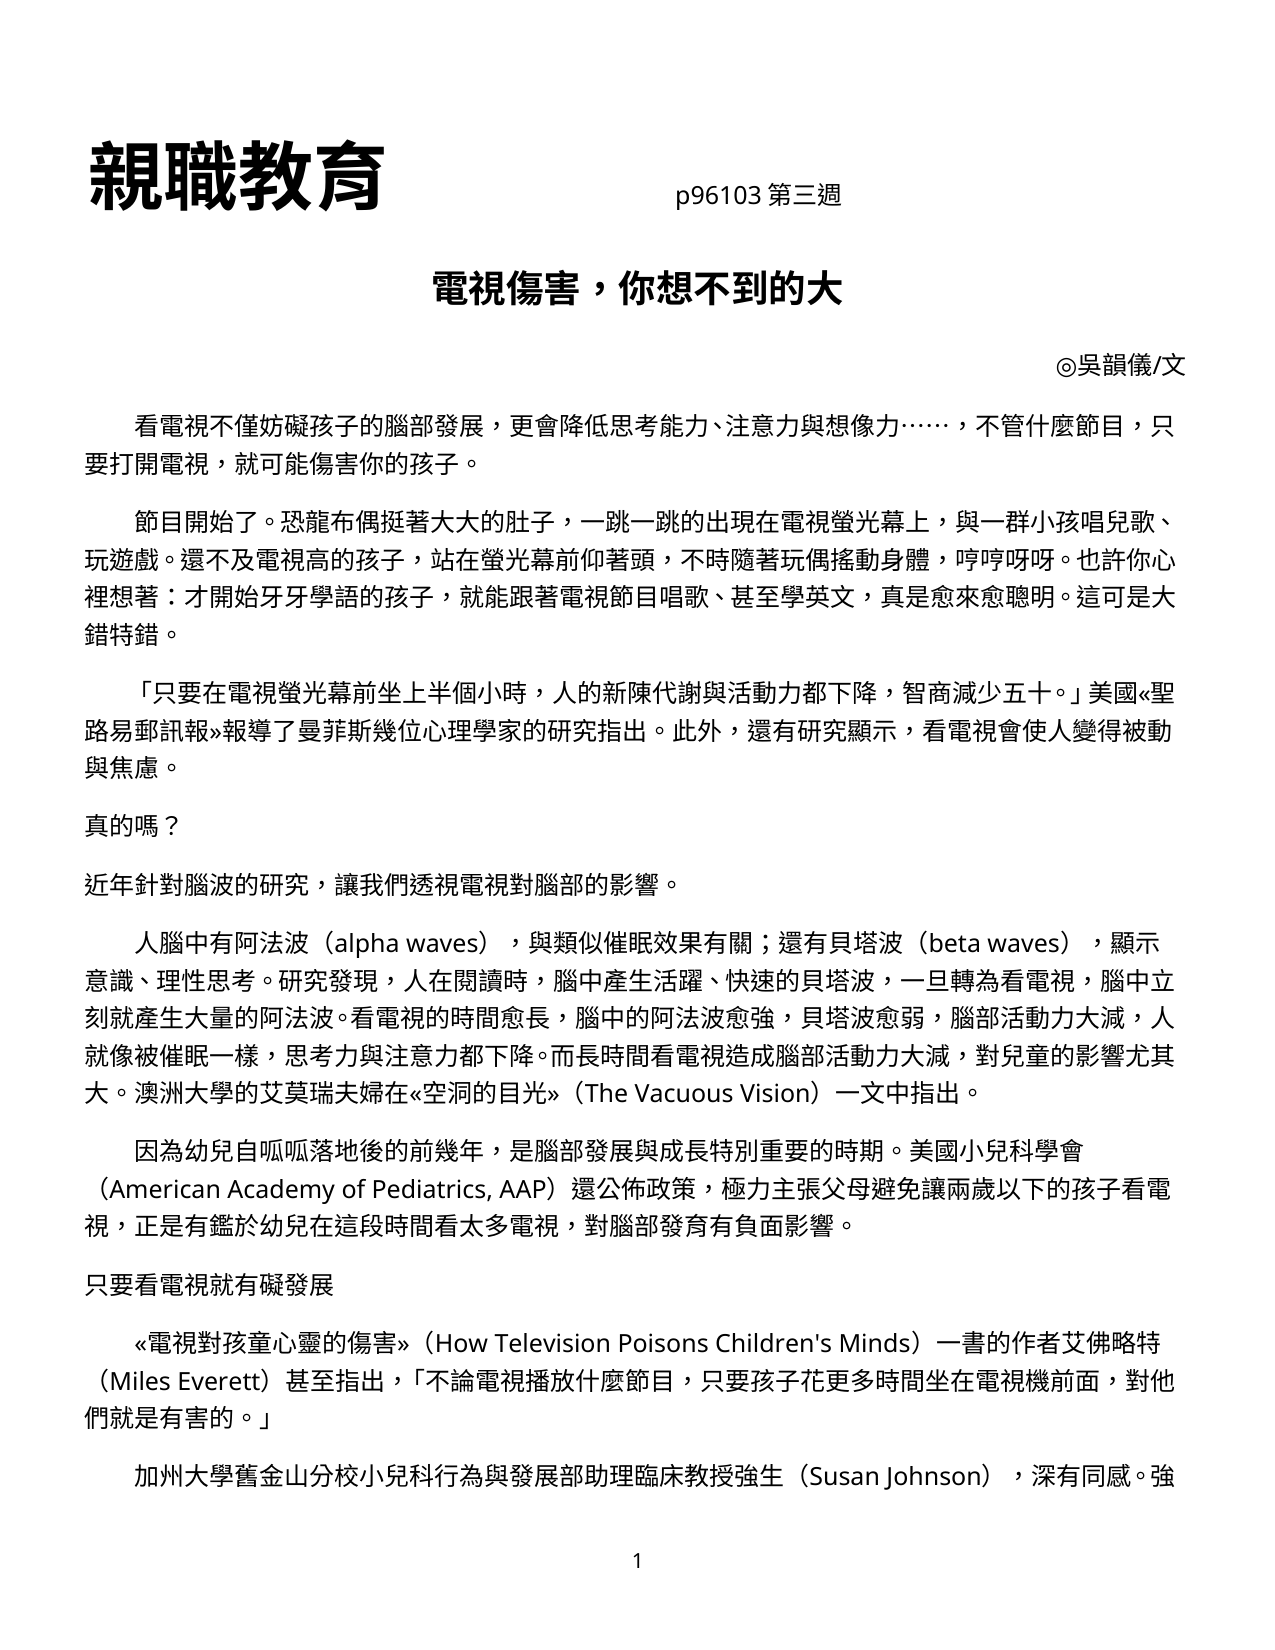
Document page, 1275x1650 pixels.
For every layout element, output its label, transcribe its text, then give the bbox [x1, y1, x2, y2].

text ◎吳韻儀/文 [89, 345, 1186, 382]
subtitle 親職教育 p96103第三週 [89, 116, 1186, 228]
table_header 看電視不僅妨礙孩子的腦部發展，更會降低思考能力、注意力與想像力……，不管什麼節目，只要打開電視，就可能傷害你的孩子。 節目開始了。恐龍布偶挺著大大的肚子，一跳一跳的出現在電視螢光幕上，與一群小孩唱兒歌、玩遊戲。還不及電視高的孩子，站在螢光幕前仰著頭，不時隨著玩偶搖動身體，哼哼呀呀。也許你心裡想著：才開始牙牙學語的孩子，就能跟著電視節目唱歌、甚至學英文，真是愈來愈聰明。這可是大錯特錯。 「只要在電視螢光幕前坐上半個小時，人的新陳代謝與活動力都下降，智商減少五十。」美國«聖路易郵訊報»報導了曼菲斯幾位心理學家的研究指出。此外，還有研究顯示，看電視會使人變得被動與焦慮。 真的嗎？ 近年針對腦波的研究，讓我們透視電視對腦部的影響。 人腦中有阿法波（alpha waves），與類似催眠效果有關；還有貝塔波（beta waves），顯示意識、理性思考。研究發現，人在閱讀時，腦中產生活躍、快速的貝塔波，一旦轉為看電視，腦中立刻就產生大量的阿法波。看電視的時間愈長，腦中的阿法波愈強，貝塔波愈弱，腦部活動力大減，人就像被催眠一樣，思考力與注意力都下降。而長時間看電視造成腦部活動力大減，對兒童的影響尤其大。澳洲大學的艾莫瑞夫婦在«空洞的目光»（The Vacuous Vision）一文中指出。 因為幼兒自呱呱落地後的前幾年，是腦部發展與成長特別重要的時期。美國小兒科學會（American Academy of Pediatrics, AAP）還公佈政策，極力主張父母避免讓兩歲以下的孩子看電視，正是有鑑於幼兒在這段時間看太多電視，對腦部發育有負面影響。 只要看電視就有礙發展 «電視對孩童心靈的傷害»（How Television Poisons Children's Minds）一書的作者艾佛略特（Miles Everett）甚至指出，「不論電視播放什麼節目，只要孩子花更多時間坐在電視機前面，對他們就是有害的。」 加州大學舊金山分校小兒科行為與發展部助理臨床教授強生（Susan Johnson），深有同感。強 [81, 393, 1179, 1497]
subtitle 電視傷害，你想不到的大 [89, 249, 1186, 324]
